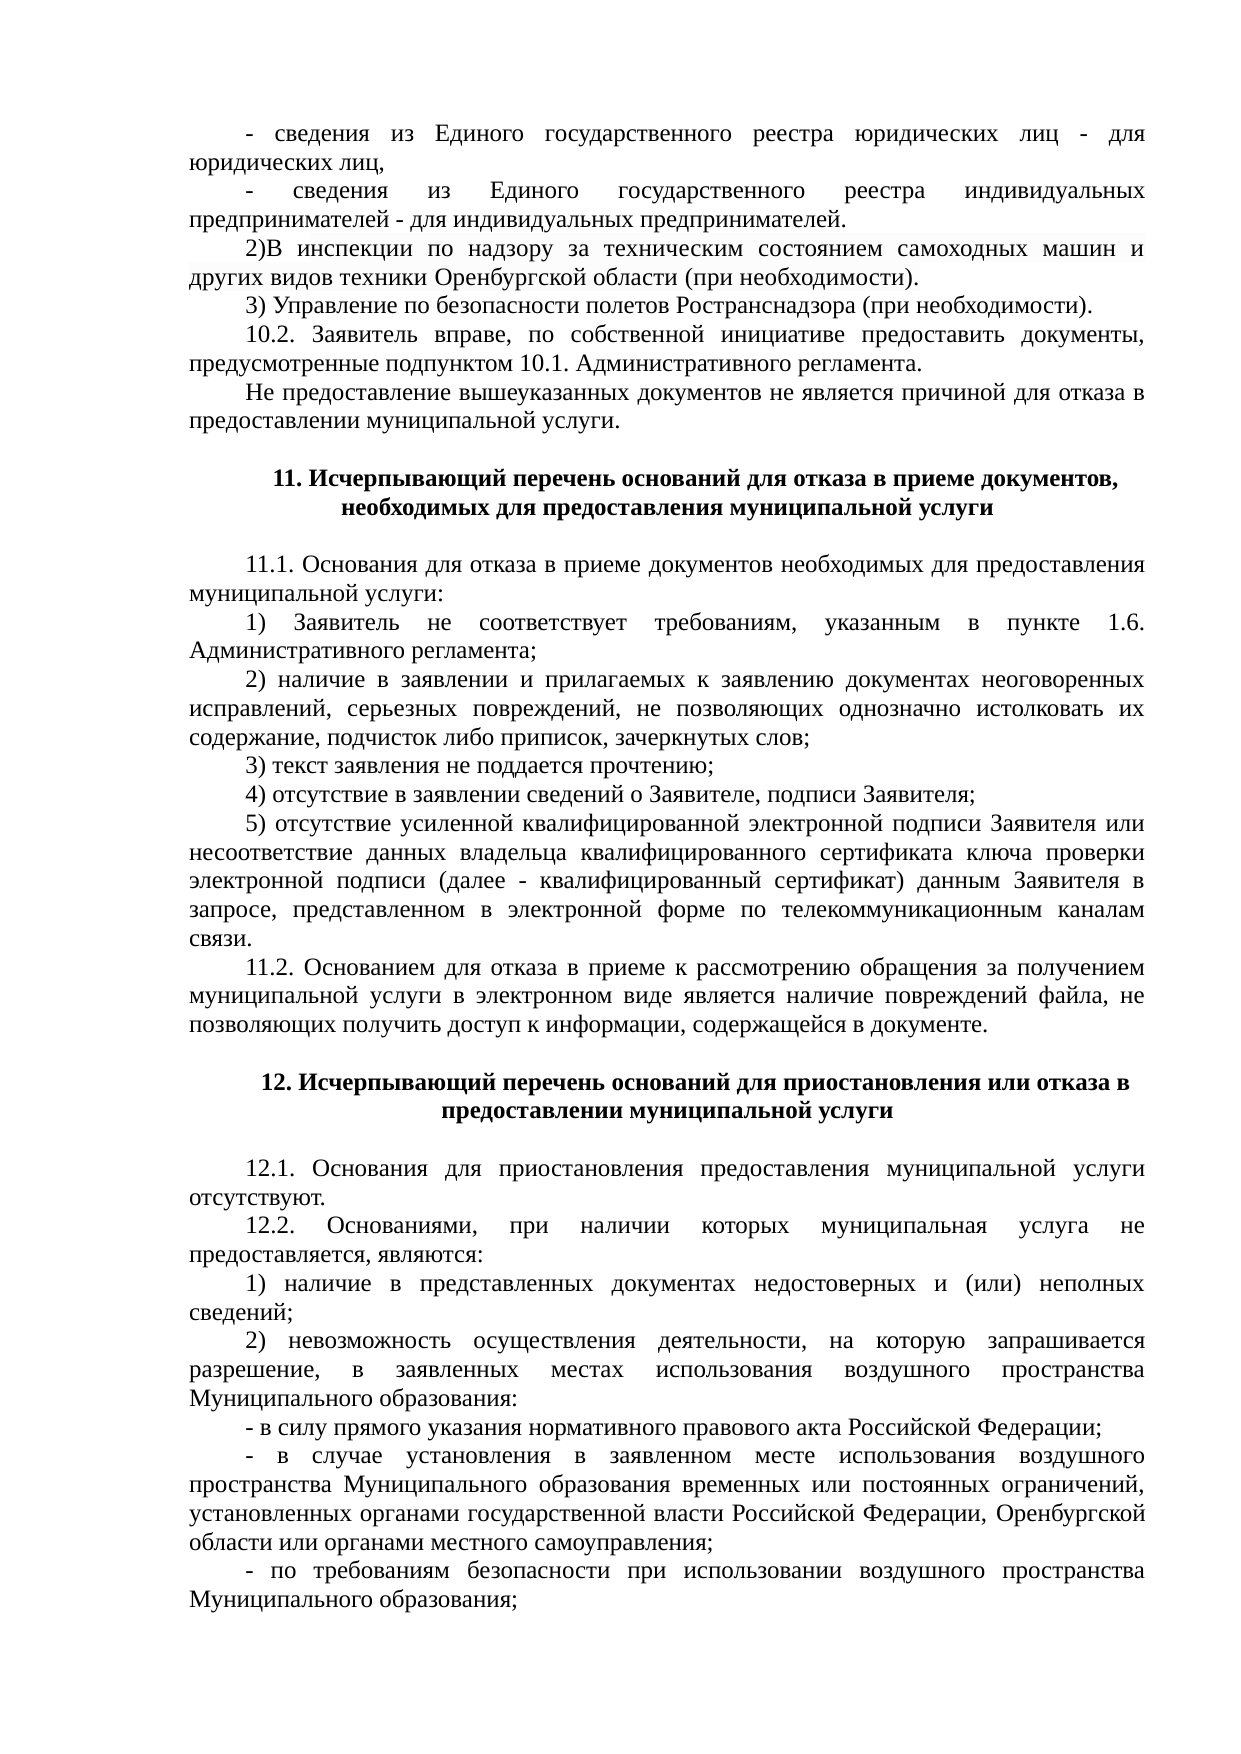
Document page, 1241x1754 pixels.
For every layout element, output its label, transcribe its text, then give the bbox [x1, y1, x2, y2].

text 10.2. Заявитель вправе, по собственной инициативе предоставить документы, предусмотренные подпунктом 10.1. Административного регламента. [189, 319, 1146, 377]
text - в случае установления в заявленном месте использования воздушного пространства Муниципального образования временных или постоянных ограничений, установленных органами государственной власти Российской Федерации, Оренбургской области или органами местного самоуправления; [189, 1441, 1146, 1556]
text - сведения из Единого государственного реестра индивидуальных предпринимателей - для индивидуальных предпринимателей. [189, 176, 1146, 233]
text 2) невозможность осуществления деятельности, на которую запрашивается разрешение, в заявленных местах использования воздушного пространства Муниципального образования: [189, 1326, 1146, 1412]
text 1) наличие в представленных документах недостоверных и (или) неполных сведений; [189, 1268, 1146, 1326]
text 2)В инспекции по надзору за техническим состоянием самоходных машин и других видов техники Оренбургской области (при необходимости). [189, 233, 1146, 291]
text 11.2. Основанием для отказа в приеме к рассмотрению обращения за получением муниципальной услуги в электронном виде является наличие повреждений файла, не позволяющих получить доступ к информации, содержащейся в документе. [189, 952, 1146, 1038]
text - в силу прямого указания нормативного правового акта Российской Федерации; [189, 1412, 1146, 1441]
text - сведения из Единого государственного реестра юридических лиц - для юридических лиц, [189, 118, 1146, 176]
text 5) отсутствие усиленной квалифицированной электронной подписи Заявителя или несоответствие данных владельца квалифицированного сертификата ключа проверки электронной подписи (далее - квалифицированный сертификат) данным Заявителя в запросе, представленном в электронной форме по телекоммуникационным каналам связи. [189, 808, 1146, 952]
text 1) Заявитель не соответствует требованиям, указанным в пункте 1.6. Административного регламента; [189, 607, 1146, 664]
text 12.1. Основания для приостановления предоставления муниципальной услуги отсутствуют. [189, 1153, 1146, 1211]
text 3) текст заявления не поддается прочтению; [189, 751, 1146, 779]
text 11.1. Основания для отказа в приеме документов необходимых для предоставления муниципальной услуги: [189, 549, 1146, 607]
text 12.2. Основаниями, при наличии которых муниципальная услуга не предоставляется, являются: [189, 1211, 1146, 1268]
text 2) наличие в заявлении и прилагаемых к заявлению документах неоговоренных исправлений, серьезных повреждений, не позволяющих однозначно истолковать их содержание, подчисток либо приписок, зачеркнутых слов; [189, 664, 1146, 751]
text 4) отсутствие в заявлении сведений о Заявителе, подписи Заявителя; [189, 779, 1146, 808]
text 12. Исчерпывающий перечень оснований для приостановления или отказа в предоставлении муниципальной услуги [189, 1067, 1146, 1124]
text 11. Исчерпывающий перечень оснований для отказа в приеме документов, необходимых для предоставления муниципальной услуги [189, 463, 1146, 521]
text 3) Управление по безопасности полетов Ространснадзора (при необходимости). [189, 291, 1146, 319]
text - по требованиям безопасности при использовании воздушного пространства Муниципального образования; [189, 1556, 1146, 1613]
text Не предоставление вышеуказанных документов не является причиной для отказа в предоставлении муниципальной услуги. [189, 377, 1146, 434]
